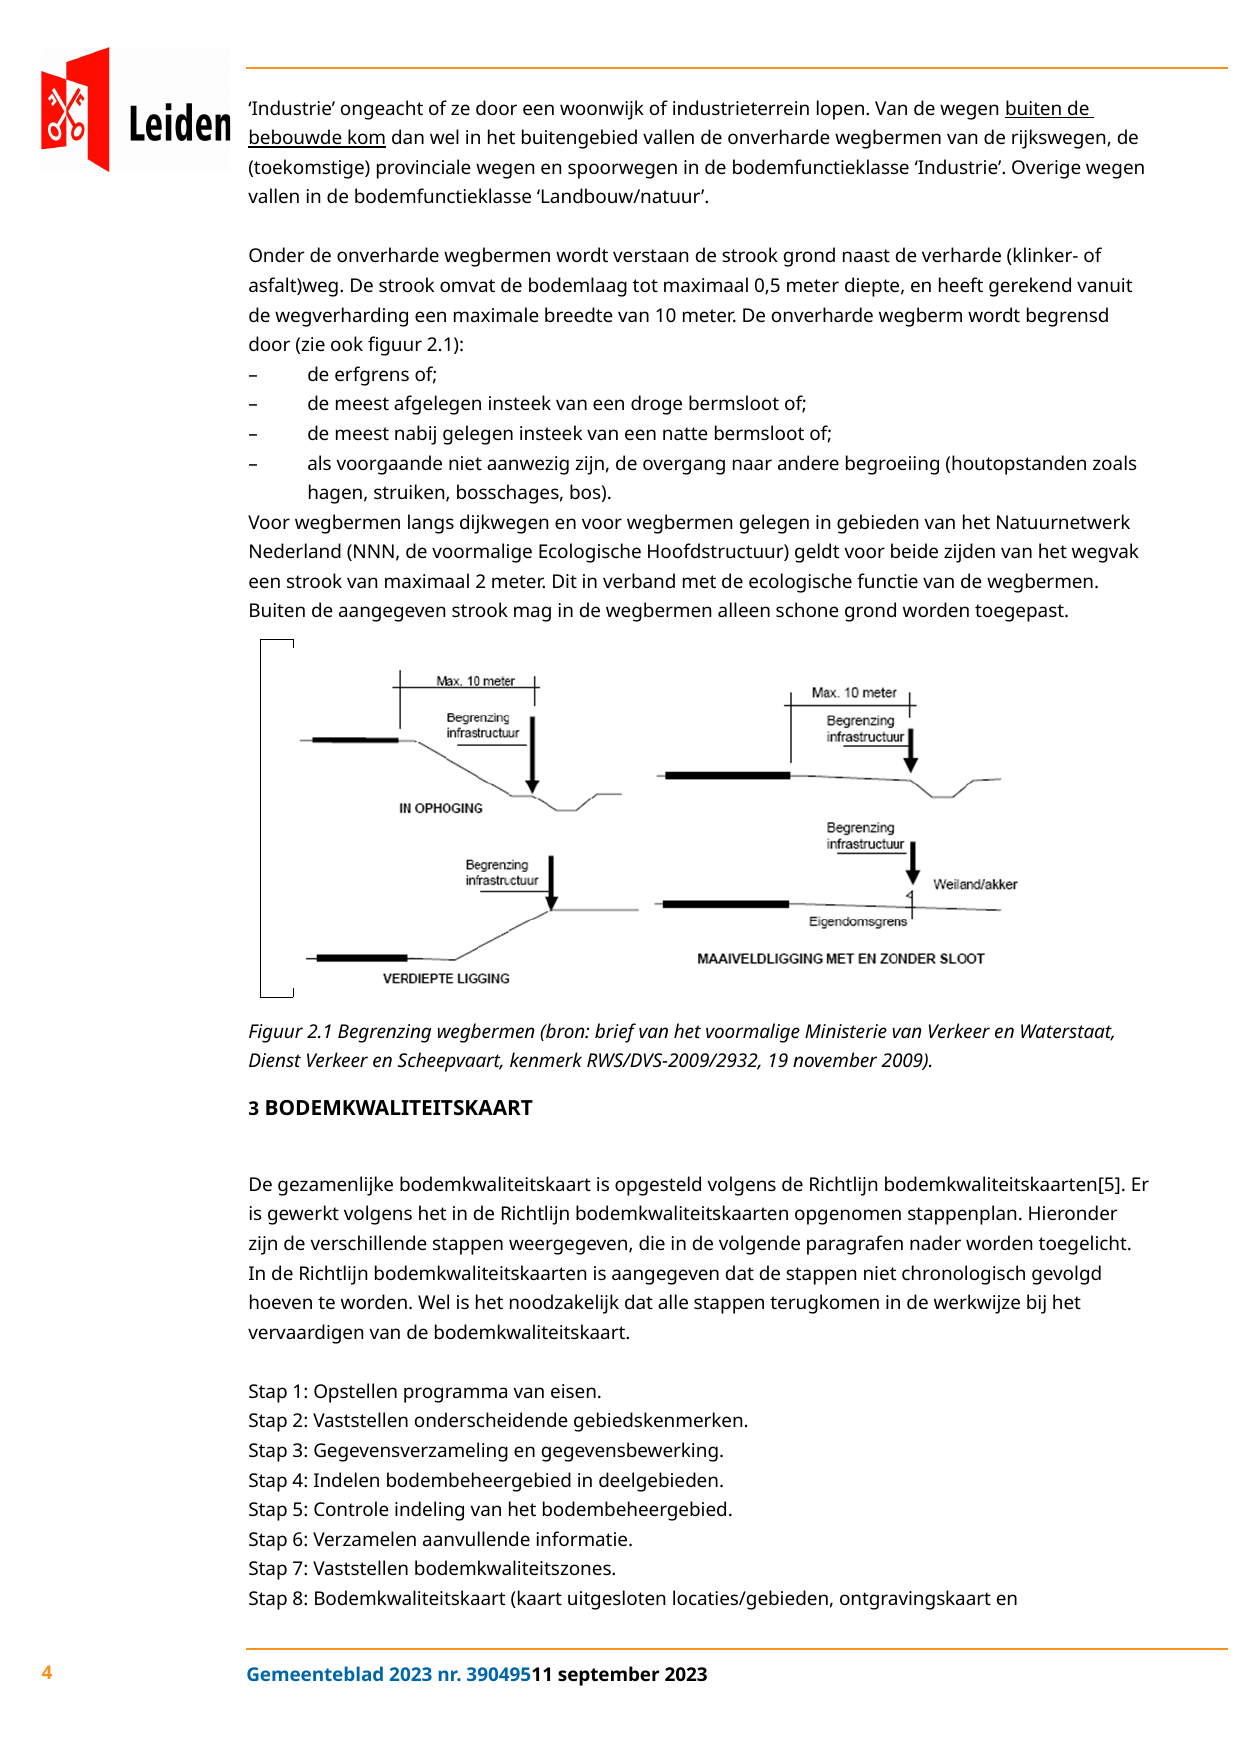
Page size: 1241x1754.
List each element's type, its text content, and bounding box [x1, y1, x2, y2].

text Stap 2: Vaststellen onderscheidende gebiedskenmerken. [248, 1408, 1152, 1433]
text Stap 4: Indelen bodembeheergebied in deelgebieden. [248, 1467, 1152, 1492]
list de erfgrens of; [248, 361, 1152, 387]
text Stap 5: Controle indeling van het bodembeheergebied. [248, 1496, 1152, 1522]
picture [41, 47, 231, 172]
text Onder de onverharde wegbermen wordt verstaan de strook grond naast de verharde (klinker- of asfalt)weg. De strook omvat de bodemlaag tot maximaal 0,5 meter diepte, en heeft gerekend vanuit de wegverharding een maximale breedte van 10 meter. De onverharde wegberm wordt begrensd door (zie ook figuur 2.1): [248, 243, 1152, 357]
text Stap 1: Opstellen programma van eisen. [248, 1378, 1152, 1404]
text 3 BODEMKWALITEITSKAART [248, 1093, 1152, 1122]
list de meest nabij gelegen insteek van een natte bermsloot of; [248, 420, 1152, 446]
picture [268, 648, 1036, 988]
text Stap 6: Verzamelen aanvullende informatie. [248, 1526, 1152, 1552]
text Stap 7: Vaststellen bodemkwaliteitszones. [248, 1556, 1152, 1581]
list als voorgaande niet aanwezig zijn, de overgang naar andere begroeiing (houtopstanden zoals hagen, struiken, bosschages, bos). [248, 450, 1152, 505]
list de meest afgelegen insteek van een droge bermsloot of; [248, 391, 1152, 416]
text Stap 8: Bodemkwaliteitskaart (kaart uitgesloten locaties/gebieden, ontgravingskaart en [248, 1585, 1152, 1611]
text De gezamenlijke bodemkwaliteitskaart is opgesteld volgens de Richtlijn bodemkwaliteitskaarten[5]. Er is gewerkt volgens het in de Richtlijn bodemkwaliteitskaarten opgenomen stappenplan. Hieronder zijn de verschillende stappen weergegeven, die in de volgende paragrafen nader worden toegelicht. In de Richtlijn bodemkwaliteitskaarten is aangegeven dat de stappen niet chronologisch gevolgd hoeven te worden. Wel is het noodzakelijk dat alle stappen terugkomen in de werkwijze bij het vervaardigen van de bodemkwaliteitskaart. [248, 1171, 1152, 1344]
text ‘Industrie’ ongeacht of ze door een woonwijk of industrieterrein lopen. Van de wegen buiten de bebouwde kom dan wel in het buitengebied vallen de onverharde wegbermen van de rijkswegen, de (toekomstige) provinciale wegen en spoorwegen in de bodemfunctieklasse ‘Industrie’. Overige wegen vallen in de bodemfunctieklasse ‘Landbouw/natuur’. [248, 95, 1152, 209]
text Stap 3: Gegevensverzameling en gegevensbewerking. [248, 1437, 1152, 1463]
text Voor wegbermen langs dijkwegen en voor wegbermen gelegen in gebieden van het Natuurnetwerk Nederland (NNN, de voormalige Ecologische Hoofdstructuur) geldt voor beide zijden van het wegvak een strook van maximaal 2 meter. Dit in verband met de ecologische functie van de wegbermen. Buiten de aangegeven strook mag in de wegbermen alleen schone grond worden toegepast. [248, 509, 1152, 623]
text Figuur 2.1 Begrenzing wegbermen (bron: brief van het voormalige Ministerie van Verkeer en Waterstaat, Dienst Verkeer en Scheepvaart, kenmerk RWS/DVS‐2009/2932, 19 november 2009). [248, 1018, 1152, 1073]
